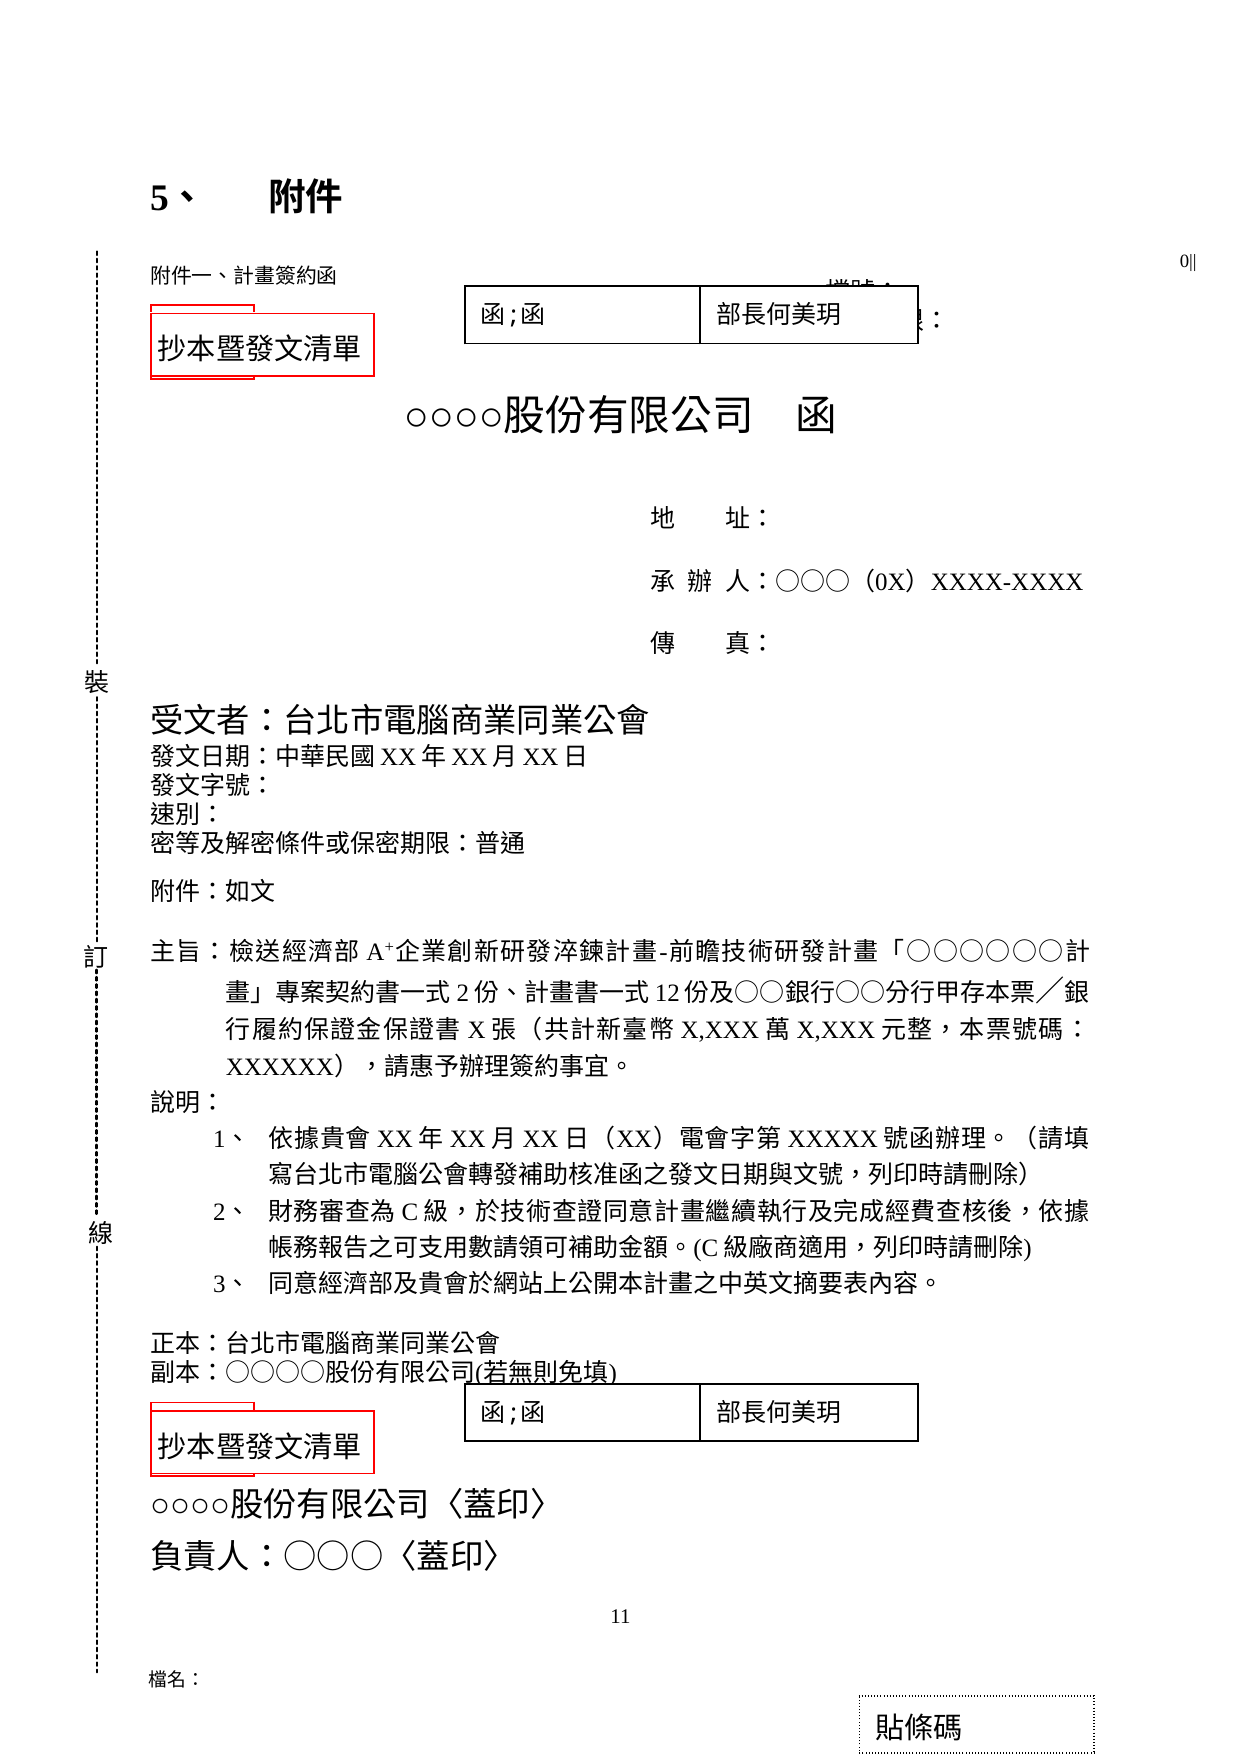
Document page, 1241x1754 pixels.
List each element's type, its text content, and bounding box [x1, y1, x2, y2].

text 貼條碼 [875, 1698, 1078, 1748]
text 抄本暨發文清單 [157, 1423, 367, 1461]
text [701, 1385, 917, 1440]
text 說明： [349, 1082, 363, 1119]
list 同意經濟部及貴會於網站上公開本計畫之中英文摘要表內容。 [552, 1264, 582, 1300]
text 0|| [1136, 250, 1240, 272]
text [148, 1692, 513, 1754]
text 部長何美玥 [716, 294, 902, 331]
text 發文字號： [150, 771, 1090, 800]
text ○○○○股份有限公司〈蓋印〉 [150, 1474, 1090, 1527]
text ○○○○股份有限公司 函 [1136, 272, 1240, 302]
list 依據貴會XX年XX月XX日（XX）電會字第XXXXX號函辦理。（請填寫台北市電腦公會轉發補助核准函之發文日期與文號，列印時請刪除） [552, 1119, 804, 1191]
text [152, 1403, 253, 1410]
text [858, 1695, 1095, 1754]
list 財務審查為C級，於技術查證同意計畫繼續執行及完成經費查核後，依據帳務報告之可支用數請領可補助金額。(C級廠商適用，列印時請刪除) [771, 1191, 1090, 1264]
text 負責人：○○○〈蓋印〉 [150, 1527, 1090, 1579]
text ○○○○股份有限公司 函 [150, 377, 1090, 444]
text 附件一、計畫簽約函 [150, 233, 1090, 296]
text 傳 真： [650, 600, 1090, 662]
text 正本：台北市電腦商業同業公會 [150, 1329, 161, 1358]
text 副本：○○○○股份有限公司(若無則免填) [771, 1358, 1090, 1387]
text 地 址： [650, 475, 1090, 537]
list 同意經濟部及貴會於網站上公開本計畫之中英文摘要表內容。 [771, 1264, 1090, 1300]
text 說明： [150, 1082, 161, 1119]
text 抄本暨發文清單 [157, 326, 367, 363]
text ○○○○股份有限公司 函 [466, 287, 699, 343]
text 受文者：台北市電腦商業同業公會 [150, 694, 1090, 742]
text 主旨：檢送經濟部A+企業創新研發淬鍊計畫-前瞻技術研發計畫「○○○○○○計畫」專案契約書一式2份、計畫書一式12份及○○銀行○○分行甲存本票／銀行履約保證金保證書X張（共計新臺幣X,XXX萬X,XXX元整，本票號碼：XXXXXX），請惠予辦理簽約事宜。 [150, 931, 1090, 1082]
text 說明： [772, 1082, 1090, 1119]
text 副本：○○○○股份有限公司(若無則免填) [552, 1358, 582, 1383]
text 發文日期：中華民國XX年XX月XX日 [150, 742, 1090, 771]
list 依據貴會XX年XX月XX日（XX）電會字第XXXXX號函辦理。（請填寫台北市電腦公會轉發補助核准函之發文日期與文號，列印時請刪除） [213, 1140, 363, 1166]
text [152, 1412, 373, 1473]
text 函;函 [480, 1392, 683, 1428]
text 函;函 [480, 294, 683, 331]
list 財務審查為C級，於技術查證同意計畫繼續執行及完成經費查核後，依據帳務報告之可支用數請領可補助金額。(C級廠商適用，列印時請刪除) [552, 1191, 582, 1264]
text 速別： [150, 800, 1090, 829]
text 附件：如文 [150, 877, 1090, 906]
text 正本：台北市電腦商業同業公會 [552, 1329, 1090, 1358]
text ○○○○股份有限公司 函 [152, 314, 373, 375]
text 承 辦 人：○○○（0X）XXXX-XXXX [650, 537, 1090, 600]
text ○○○○股份有限公司 函 [150, 306, 374, 313]
text 說明： [552, 1082, 583, 1119]
text 正本：台北市電腦商業同業公會 [349, 1329, 363, 1358]
text 副本：○○○○股份有限公司(若無則免填) [349, 1358, 363, 1387]
text 部長何美玥 [716, 1392, 902, 1428]
text [466, 1385, 699, 1440]
text 密等及解密條件或保密期限：普通 [150, 829, 1090, 858]
text 檔名： [148, 1665, 513, 1692]
text ○○○○股份有限公司 函 [701, 287, 917, 343]
subtitle 附件 [150, 152, 1090, 214]
